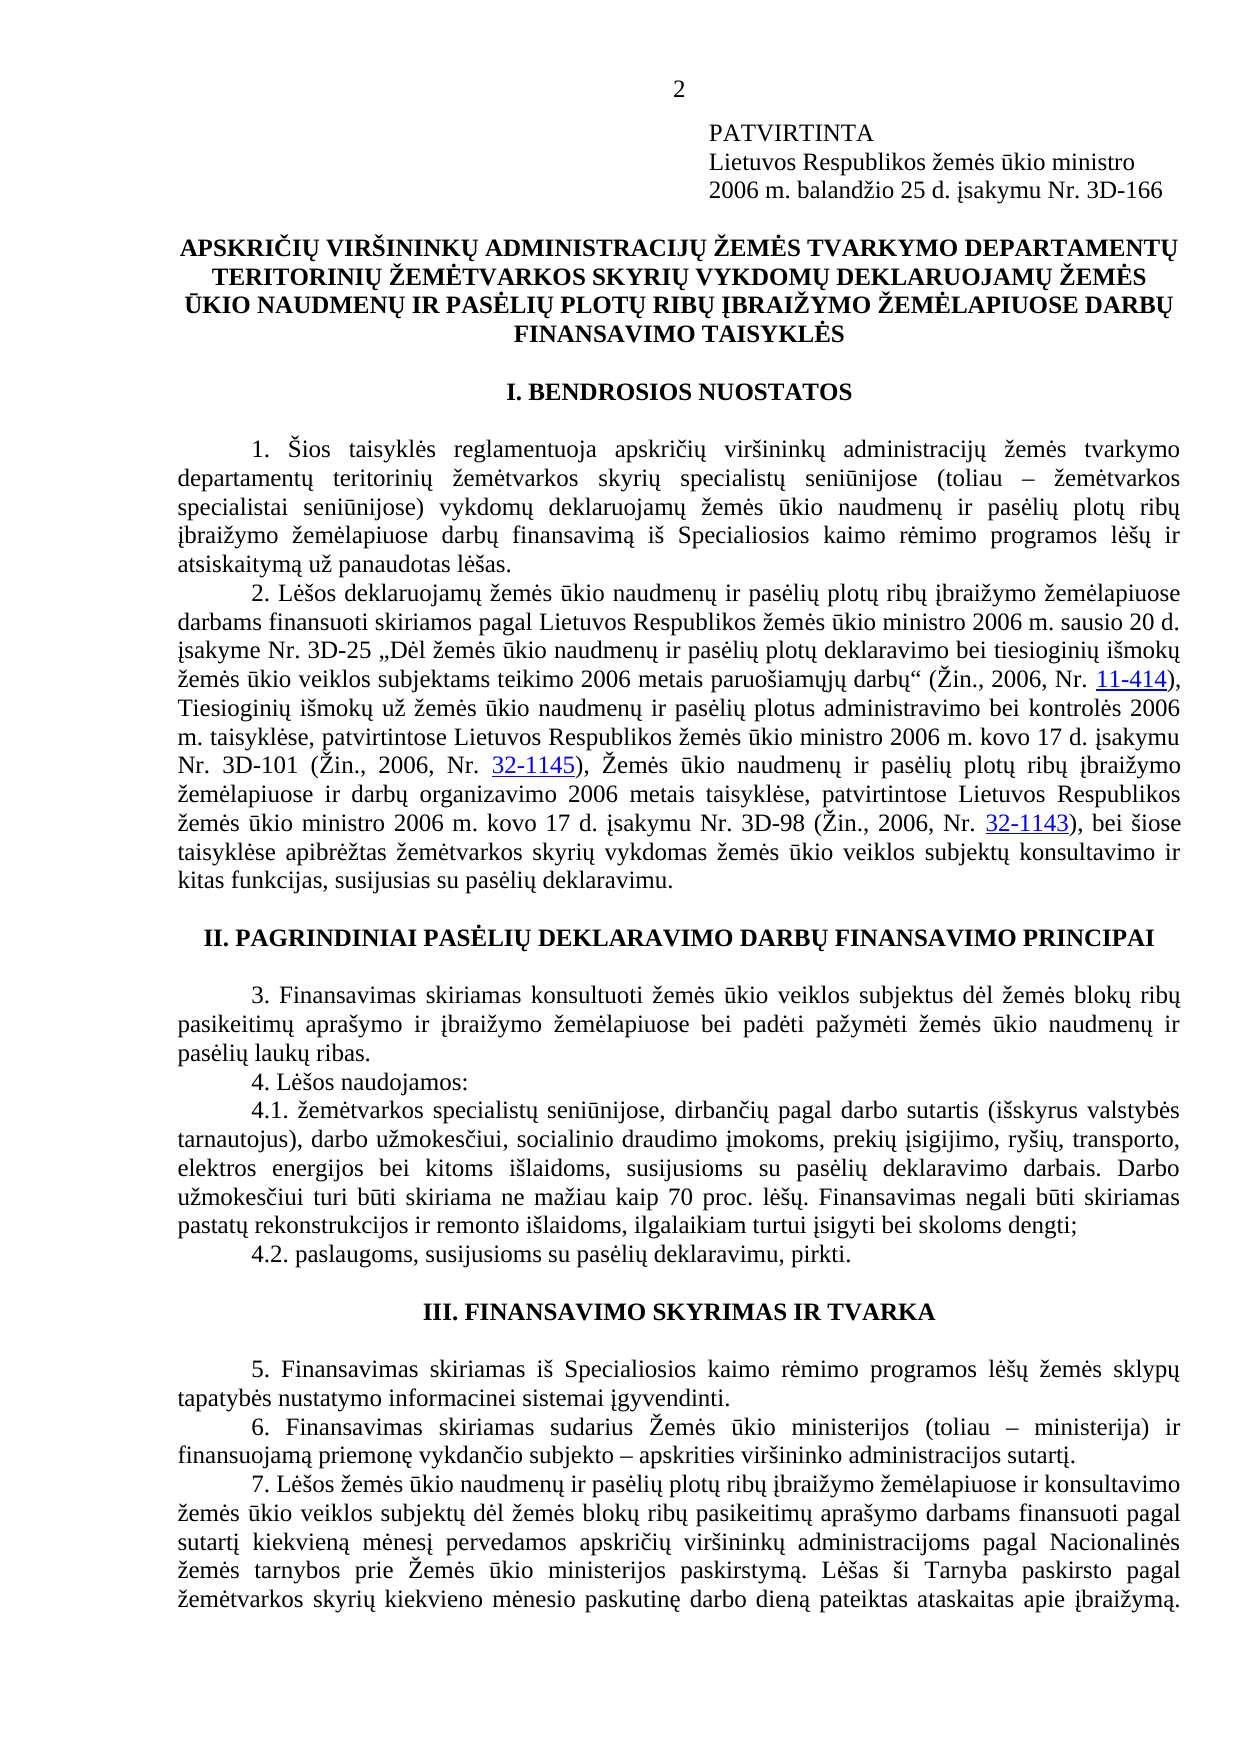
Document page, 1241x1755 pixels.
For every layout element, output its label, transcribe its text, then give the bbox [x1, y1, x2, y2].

text 2006 m. balandžio 25 d. įsakymu Nr. 3D-166 [177, 176, 1181, 204]
text 2. Lėšos deklaruojamų žemės ūkio naudmenų ir pasėlių plotų ribų įbraižymo žemėlapiuose darbams finansuoti skiriamos pagal Lietuvos Respublikos žemės ūkio ministro 2006 m. sausio 20 d. įsakyme Nr. 3D-25 „Dėl žemės ūkio naudmenų ir pasėlių plotų deklaravimo bei tiesioginių išmokų žemės ūkio veiklos subjektams teikimo 2006 metais paruošiamųjų darbų“ (Žin., 2006, Nr. 11-414), Tiesioginių išmokų už žemės ūkio naudmenų ir pasėlių plotus administravimo bei kontrolės 2006 m. taisyklėse, patvirtintose Lietuvos Respublikos žemės ūkio ministro 2006 m. kovo 17 d. įsakymu Nr. 3D-101 (Žin., 2006, Nr. 32-1145), Žemės ūkio naudmenų ir pasėlių plotų ribų įbraižymo žemėlapiuose ir darbų organizavimo 2006 metais taisyklėse, patvirtintose Lietuvos Respublikos žemės ūkio ministro 2006 m. kovo 17 d. įsakymu Nr. 3D-98 (Žin., 2006, Nr. 32-1143), bei šiose taisyklėse apibrėžtas žemėtvarkos skyrių vykdomas žemės ūkio veiklos subjektų konsultavimo ir kitas funkcijas, susijusias su pasėlių deklaravimu. [177, 578, 1181, 894]
text APSKRIČIŲ VIRŠININKŲ ADMINISTRACIJŲ ŽEMĖS TVARKYMO DEPARTAMENTŲ TERITORINIŲ ŽEMĖTVARKOS SKYRIŲ VYKDOMŲ DEKLARUOJAMŲ ŽEMĖS ŪKIO NAUDMENŲ IR PASĖLIŲ PLOTŲ RIBŲ ĮBRAIŽYMO ŽEMĖLAPIUOSE DARBŲ FINANSAVIMO TAISYKLĖS [177, 233, 1181, 348]
text II. PAGRINDINIAI PASĖLIŲ DEKLARAVIMO DARBŲ FINANSAVIMO PRINCIPAI [177, 923, 1181, 952]
text 4.2. paslaugoms, susijusioms su pasėlių deklaravimu, pirkti. [177, 1239, 1181, 1268]
text 3. Finansavimas skiriamas konsultuoti žemės ūkio veiklos subjektus dėl žemės blokų ribų pasikeitimų aprašymo ir įbraižymo žemėlapiuose bei padėti pažymėti žemės ūkio naudmenų ir pasėlių laukų ribas. [177, 981, 1181, 1067]
text 1. Šios taisyklės reglamentuoja apskričių viršininkų administracijų žemės tvarkymo departamentų teritorinių žemėtvarkos skyrių specialistų seniūnijose (toliau – žemėtvarkos specialistai seniūnijose) vykdomų deklaruojamų žemės ūkio naudmenų ir pasėlių plotų ribų įbraižymo žemėlapiuose darbų finansavimą iš Specialiosios kaimo rėmimo programos lėšų ir atsiskaitymą už panaudotas lėšas. [177, 434, 1181, 578]
text Lietuvos Respublikos žemės ūkio ministro [177, 147, 1181, 176]
text 7. Lėšos žemės ūkio naudmenų ir pasėlių plotų ribų įbraižymo žemėlapiuose ir konsultavimo žemės ūkio veiklos subjektų dėl žemės blokų ribų pasikeitimų aprašymo darbams finansuoti pagal sutartį kiekvieną mėnesį pervedamos apskričių viršininkų administracijoms pagal Nacionalinės žemės tarnybos prie Žemės ūkio ministerijos paskirstymą. Lėšas ši Tarnyba paskirsto pagal žemėtvarkos skyrių kiekvieno mėnesio paskutinę darbo dieną pateiktas ataskaitas apie įbraižymą. [177, 1469, 1181, 1613]
text 4.1. žemėtvarkos specialistų seniūnijose, dirbančių pagal darbo sutartis (išskyrus valstybės tarnautojus), darbo užmokesčiui, socialinio draudimo įmokoms, prekių įsigijimo, ryšių, transporto, elektros energijos bei kitoms išlaidoms, susijusioms su pasėlių deklaravimo darbais. Darbo užmokesčiui turi būti skiriama ne mažiau kaip 70 proc. lėšų. Finansavimas negali būti skiriamas pastatų rekonstrukcijos ir remonto išlaidoms, ilgalaikiam turtui įsigyti bei skoloms dengti; [177, 1096, 1181, 1239]
text 5. Finansavimas skiriamas iš Specialiosios kaimo rėmimo programos lėšų žemės sklypų tapatybės nustatymo informacinei sistemai įgyvendinti. [177, 1354, 1181, 1412]
text I. BENDROSIOS NUOSTATOS [177, 377, 1181, 406]
text PATVIRTINTA [177, 118, 1181, 147]
text 4. Lėšos naudojamos: [177, 1067, 1181, 1096]
text III. FINANSAVIMO SKYRIMAS IR TVARKA [177, 1297, 1181, 1326]
text 6. Finansavimas skiriamas sudarius Žemės ūkio ministerijos (toliau – ministerija) ir finansuojamą priemonę vykdančio subjekto – apskrities viršininko administracijos sutartį. [177, 1412, 1181, 1469]
